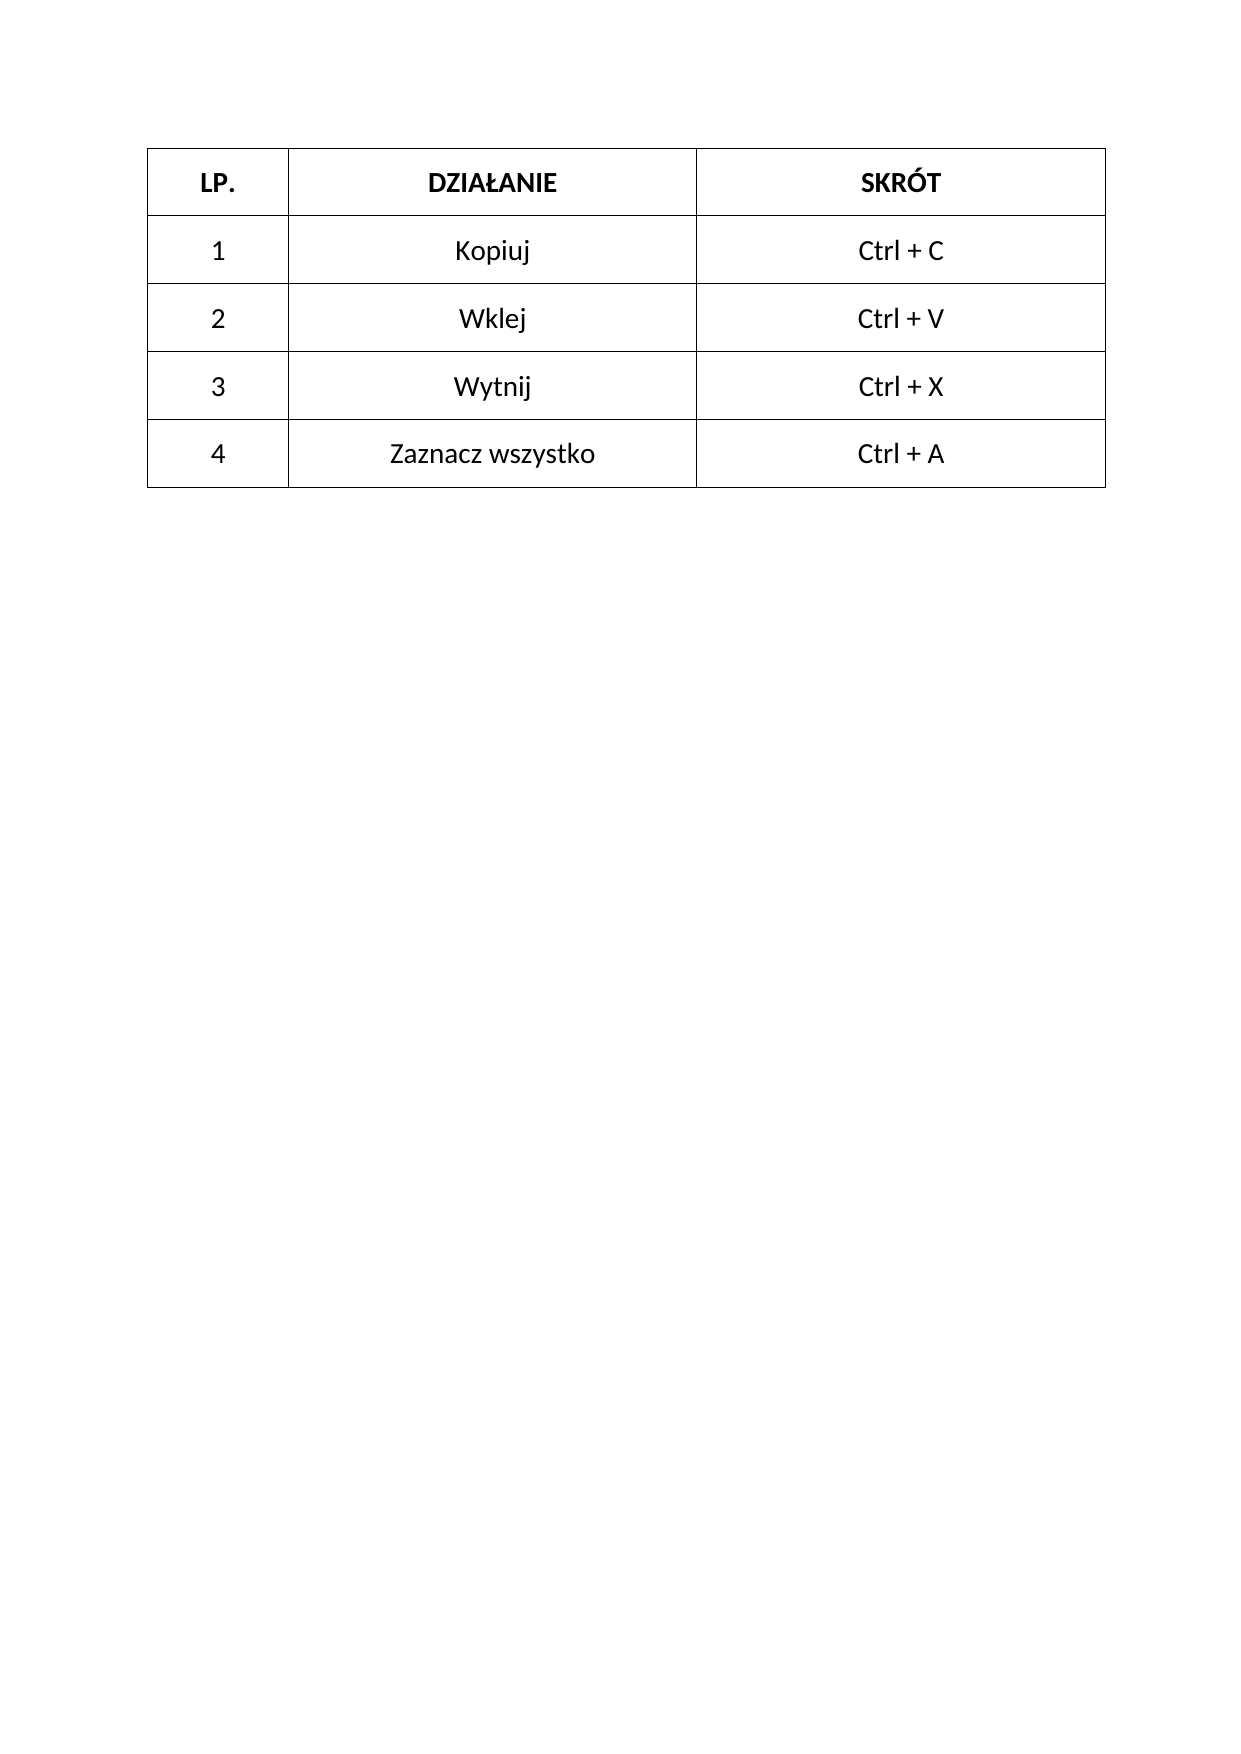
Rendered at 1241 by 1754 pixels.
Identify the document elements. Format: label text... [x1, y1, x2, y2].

table_cell Ctrl + V [697, 284, 1105, 351]
table_cell 4 [148, 420, 288, 487]
table_header LP. [148, 149, 288, 215]
table_cell Wklej [289, 284, 696, 351]
table_cell Wytnij [289, 352, 696, 419]
table_cell 1 [148, 216, 288, 283]
table_cell Kopiuj [289, 216, 696, 283]
table_cell Zaznacz wszystko [289, 420, 696, 487]
table_header SKRÓT [697, 149, 1105, 215]
table_cell Ctrl + X [697, 352, 1105, 419]
table_cell 3 [148, 352, 288, 419]
table_cell Ctrl + A [697, 420, 1105, 487]
table_cell 2 [148, 284, 288, 351]
table_header DZIAŁANIE [289, 149, 696, 215]
table_cell Ctrl + C [697, 216, 1105, 283]
